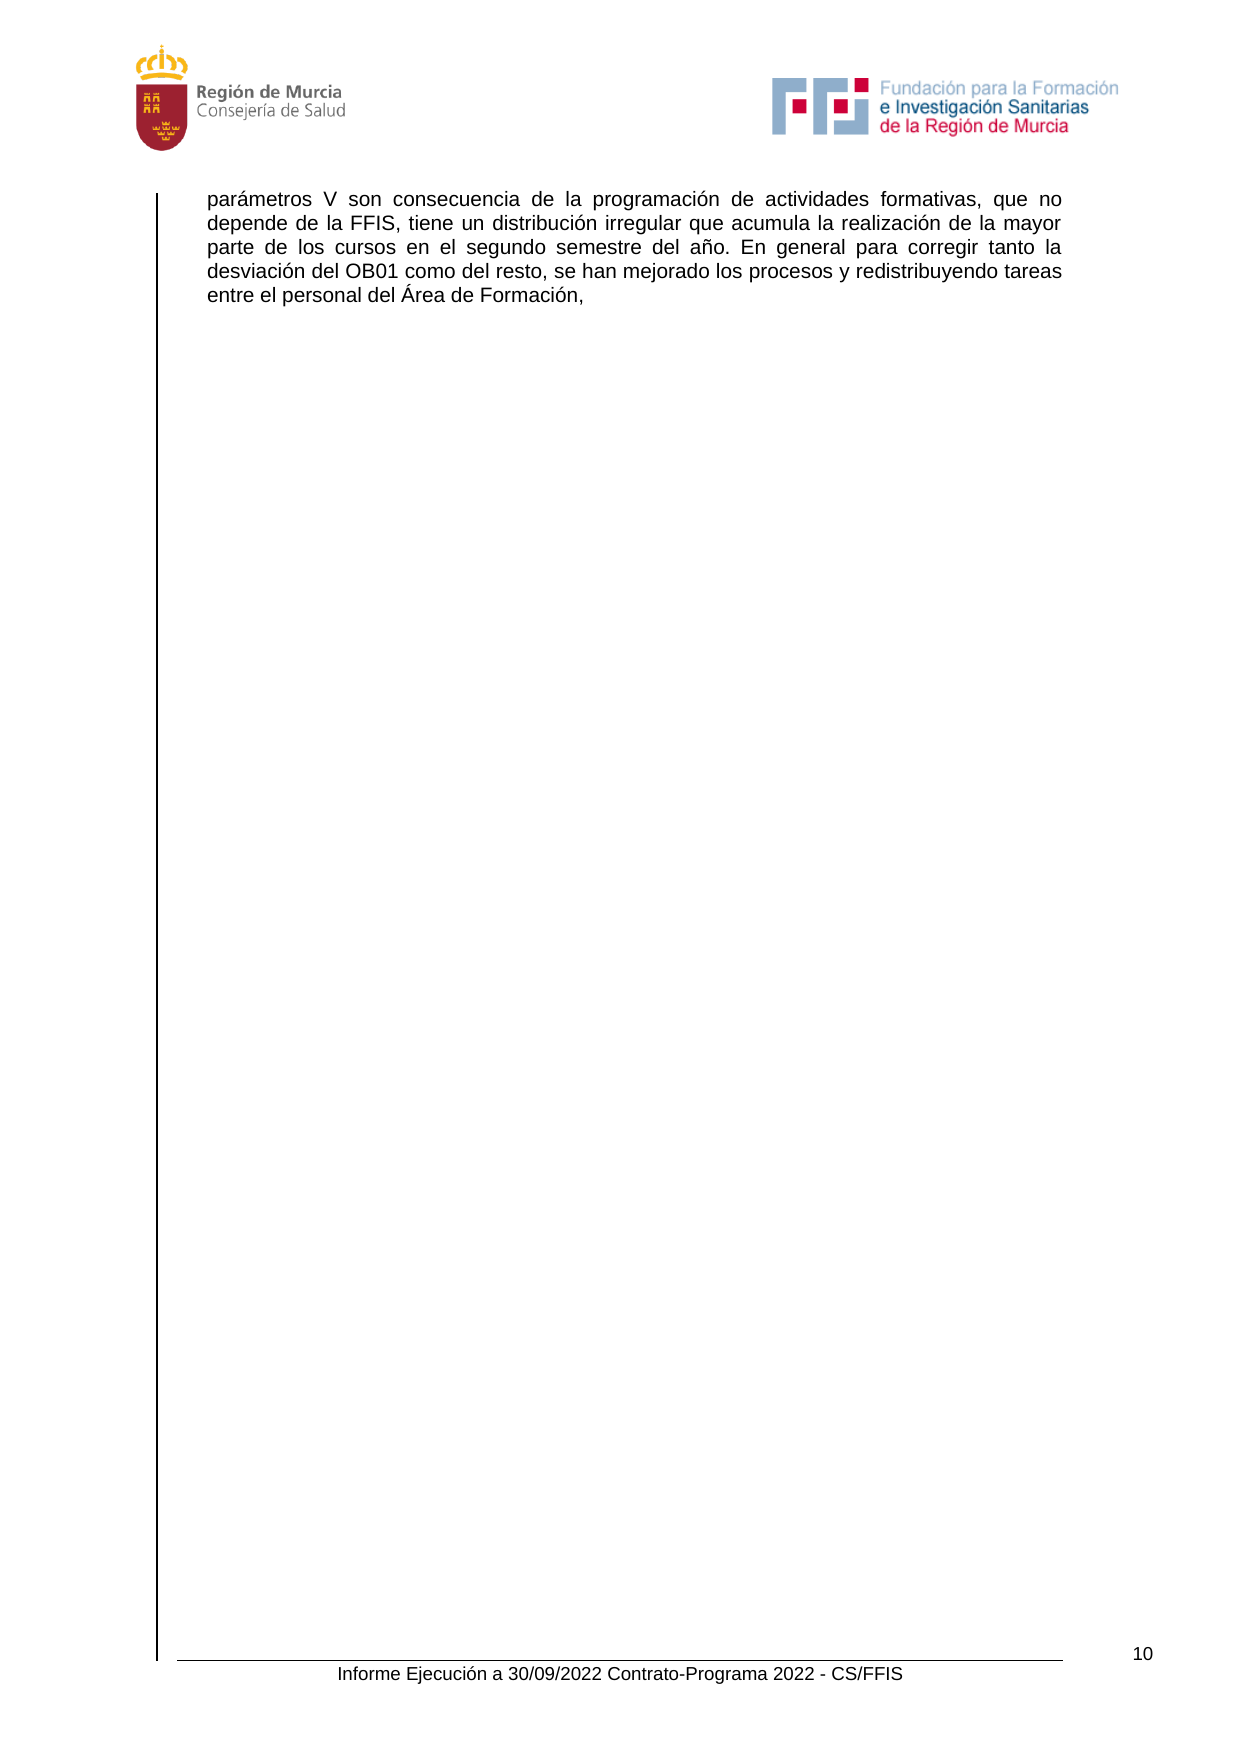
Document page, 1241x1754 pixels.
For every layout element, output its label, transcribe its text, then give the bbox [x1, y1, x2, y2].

text parámetros V son consecuencia de la programación de actividades formativas, que no depende de la FFIS, tiene un distribución irregular que acumula la realización de la mayor parte de los cursos en el segundo semestre del año. En general para corregir tanto la desviación del OB01 como del resto, se han mejorado los procesos y redistribuyendo tareas entre el personal del Área de Formación, [207, 187, 1063, 307]
